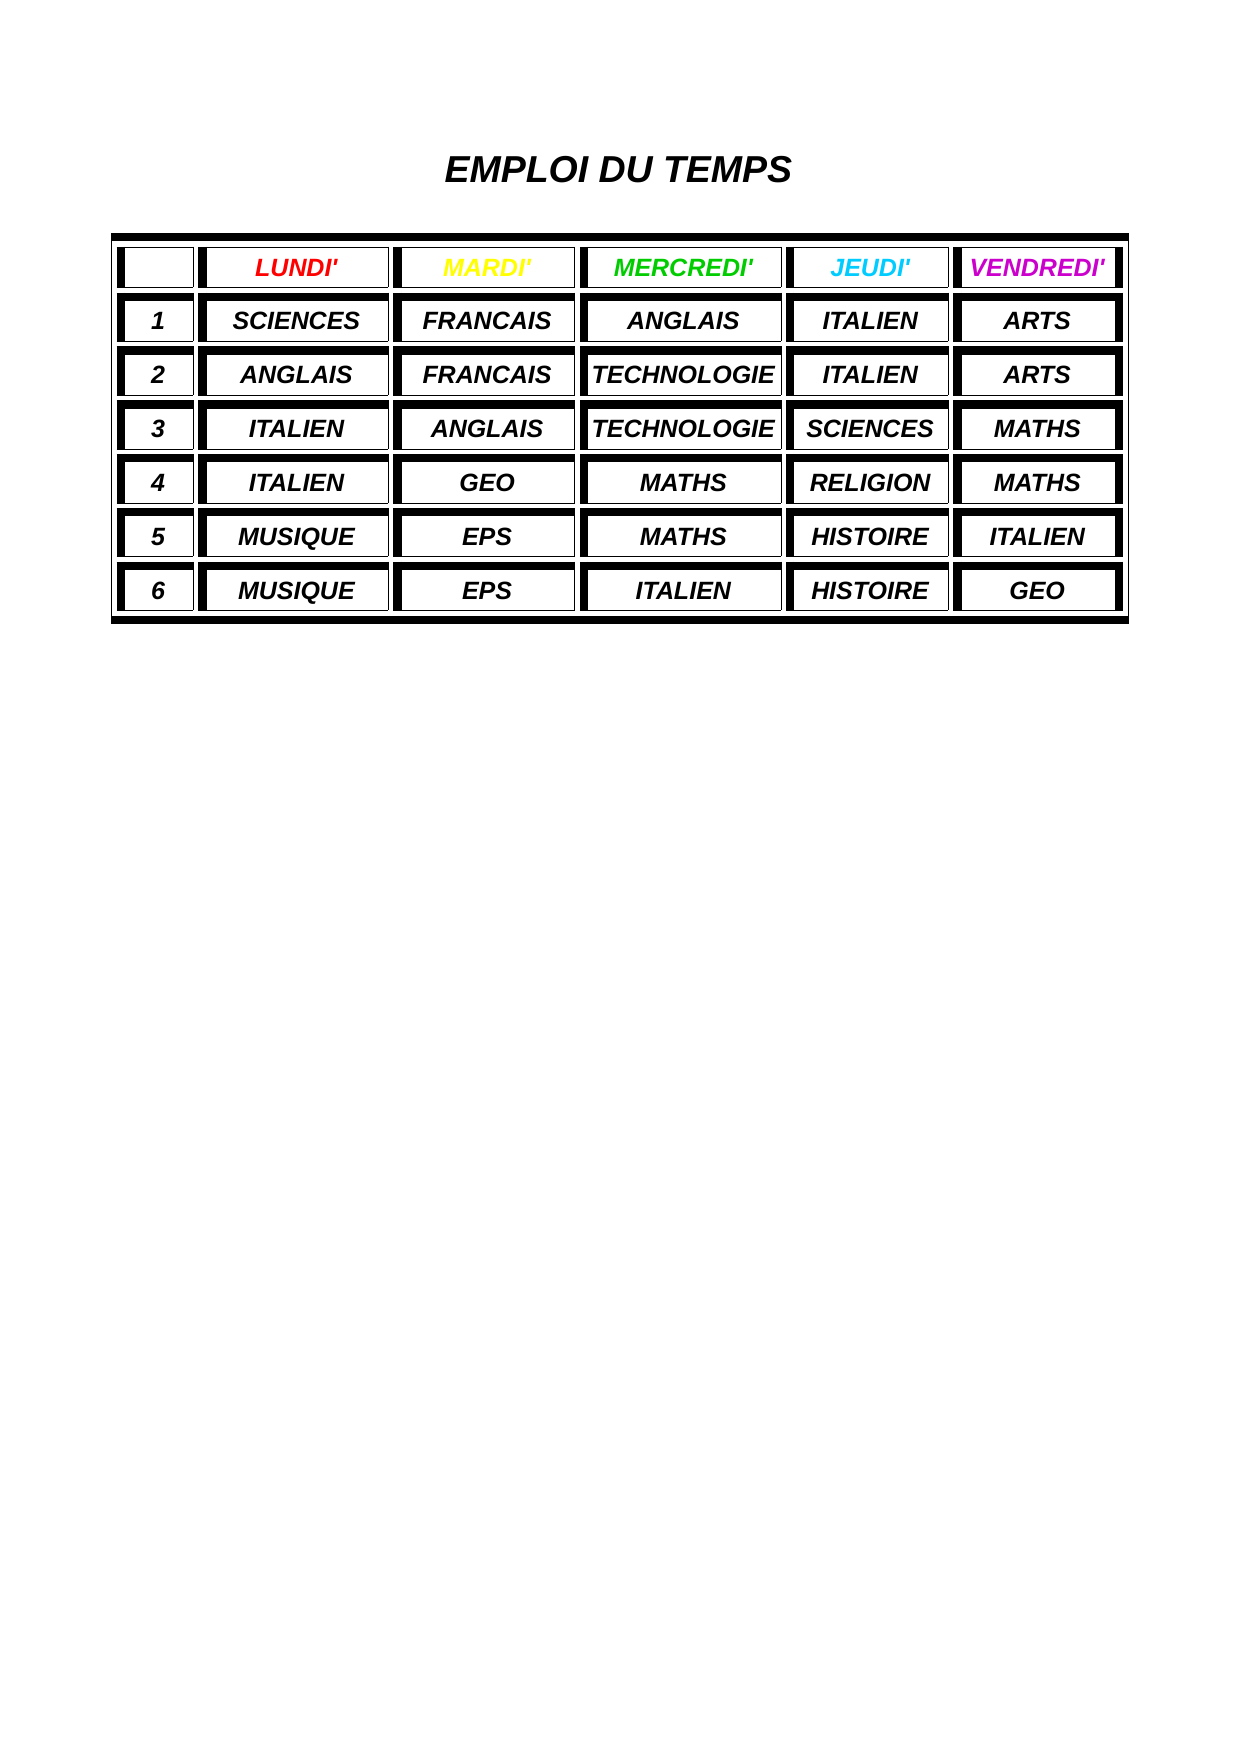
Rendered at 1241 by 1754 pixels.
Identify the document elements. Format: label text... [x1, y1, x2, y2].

table_cell MATHS [581, 503, 787, 556]
table_cell [955, 396, 1122, 400]
table_cell 1 [118, 287, 200, 341]
table_cell EPS [395, 556, 581, 610]
table_cell FRANCAIS [395, 287, 581, 341]
table_header [118, 241, 200, 287]
table_cell 2 [118, 341, 200, 395]
table_cell TECHNOLOGIE [581, 395, 787, 448]
table_cell SCIENCES [200, 287, 395, 341]
table_header MARDI' [395, 241, 581, 287]
table_cell ITALIEN [200, 395, 395, 448]
table_cell HISTOIRE [788, 556, 955, 610]
table_header JEUDI' [788, 241, 955, 287]
table_cell 3 [118, 395, 200, 448]
table_cell 5 [118, 503, 200, 556]
table_cell [955, 557, 1122, 562]
table_cell RELIGION [788, 449, 955, 502]
table_cell MATHS [581, 449, 787, 502]
table_cell [955, 504, 1122, 508]
table_cell ITALIEN [200, 449, 395, 502]
table_cell ANGLAIS [200, 341, 395, 395]
table_cell GEO [395, 449, 581, 502]
text EMPLOI DU TEMPS [118, 147, 1122, 190]
table_cell [955, 342, 1122, 346]
table_header MERCREDI' [581, 241, 787, 287]
table_header [125, 248, 193, 287]
table_cell MATHS [962, 462, 1115, 502]
table_cell ARTS [962, 355, 1115, 395]
table_cell GEO [962, 570, 1115, 610]
table_header LUNDI' [200, 241, 395, 287]
table_cell SCIENCES [788, 395, 955, 448]
table_cell [955, 288, 1122, 293]
table_cell FRANCAIS [395, 341, 581, 395]
table_cell ITALIEN [788, 341, 955, 395]
table_cell MUSIQUE [200, 556, 395, 610]
table_cell EPS [395, 503, 581, 556]
table_cell MATHS [962, 409, 1115, 448]
table_cell ANGLAIS [395, 395, 581, 448]
table_header [955, 241, 1122, 247]
table_cell 4 [118, 449, 200, 502]
table_cell [955, 450, 1122, 454]
table_cell MUSIQUE [200, 503, 395, 556]
table_cell TECHNOLOGIE [581, 341, 787, 395]
table_cell 6 [118, 556, 200, 610]
table_cell ANGLAIS [581, 287, 787, 341]
table_header VENDREDI' [962, 248, 1115, 287]
table_cell ITALIEN [962, 516, 1115, 556]
table_cell HISTOIRE [788, 503, 955, 556]
table_cell ITALIEN [581, 556, 787, 610]
table_cell ARTS [962, 301, 1115, 341]
table_cell ITALIEN [788, 287, 955, 341]
